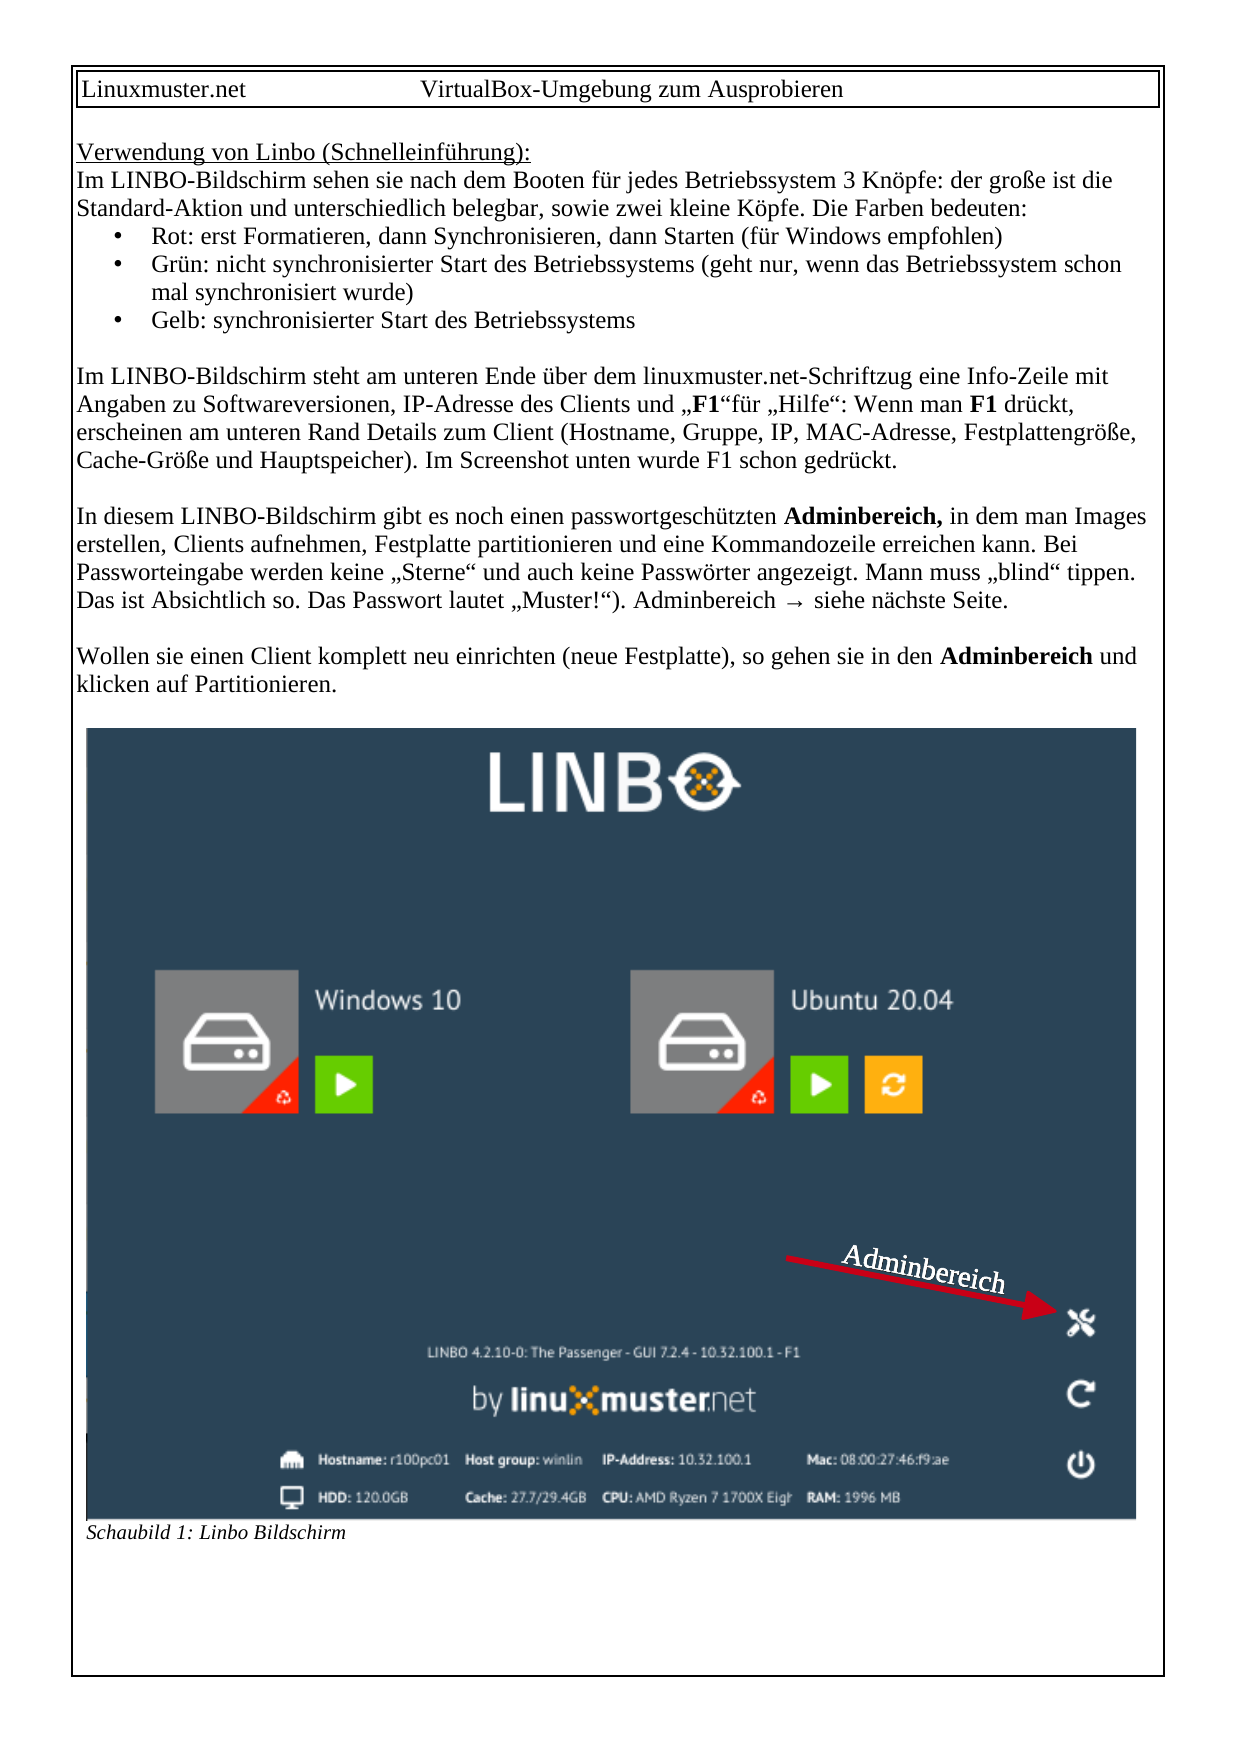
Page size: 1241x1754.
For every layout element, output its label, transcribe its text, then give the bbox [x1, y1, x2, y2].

text Im LINBO-Bildschirm sehen sie nach dem Booten für jedes Betriebssystem 3 Knöpfe: der große ist die Standard-Aktion und unterschiedlich belegbar, sowie zwei kleine Köpfe. Die Farben bedeuten: [76, 166, 1160, 222]
text Im LINBO-Bildschirm steht am unteren Ende über dem linuxmuster.net-Schriftzug eine Info-Zeile mit Angaben zu Softwareversionen, IP-Adresse des Clients und „F1“für „Hilfe“: Wenn man F1 drückt, erscheinen am unteren Rand Details zum Client (Hostname, Gruppe, IP, MAC-Adresse, Festplattengröße, Cache-Größe und Hauptspeicher). Im Screenshot unten wurde F1 schon gedrückt. [76, 362, 1160, 474]
picture [86, 728, 1137, 1521]
text Wollen sie einen Client komplett neu einrichten (neue Festplatte), so gehen sie in den Adminbereich und klicken auf Partitionieren. [76, 642, 1160, 698]
list Rot: erst Formatieren, dann Synchronisieren, dann Starten (für Windows empfohlen) [113, 222, 1160, 249]
list Gelb: synchronisierter Start des Betriebssystems [113, 306, 1160, 334]
text Schaubild 1: Linbo Bildschirm [86, 1521, 1136, 1544]
text Verwendung von Linbo (Schnelleinführung): [76, 137, 1160, 166]
text In diesem LINBO-Bildschirm gibt es noch einen passwortgeschützten Adminbereich, in dem man Images erstellen, Clients aufnehmen, Festplatte partitionieren und eine Kommandozeile erreichen kann. Bei Passworteingabe werden keine „Sterne“ und auch keine Passwörter angezeigt. Mann muss „blind“ tippen. Das ist Absichtlich so. Das Passwort lautet „Muster!“). Adminbereich → siehe nächste Seite. [76, 502, 1160, 614]
list Grün: nicht synchronisierter Start des Betriebssystems (geht nur, wenn das Betriebssystem schon mal synchronisiert wurde) [113, 249, 1160, 306]
